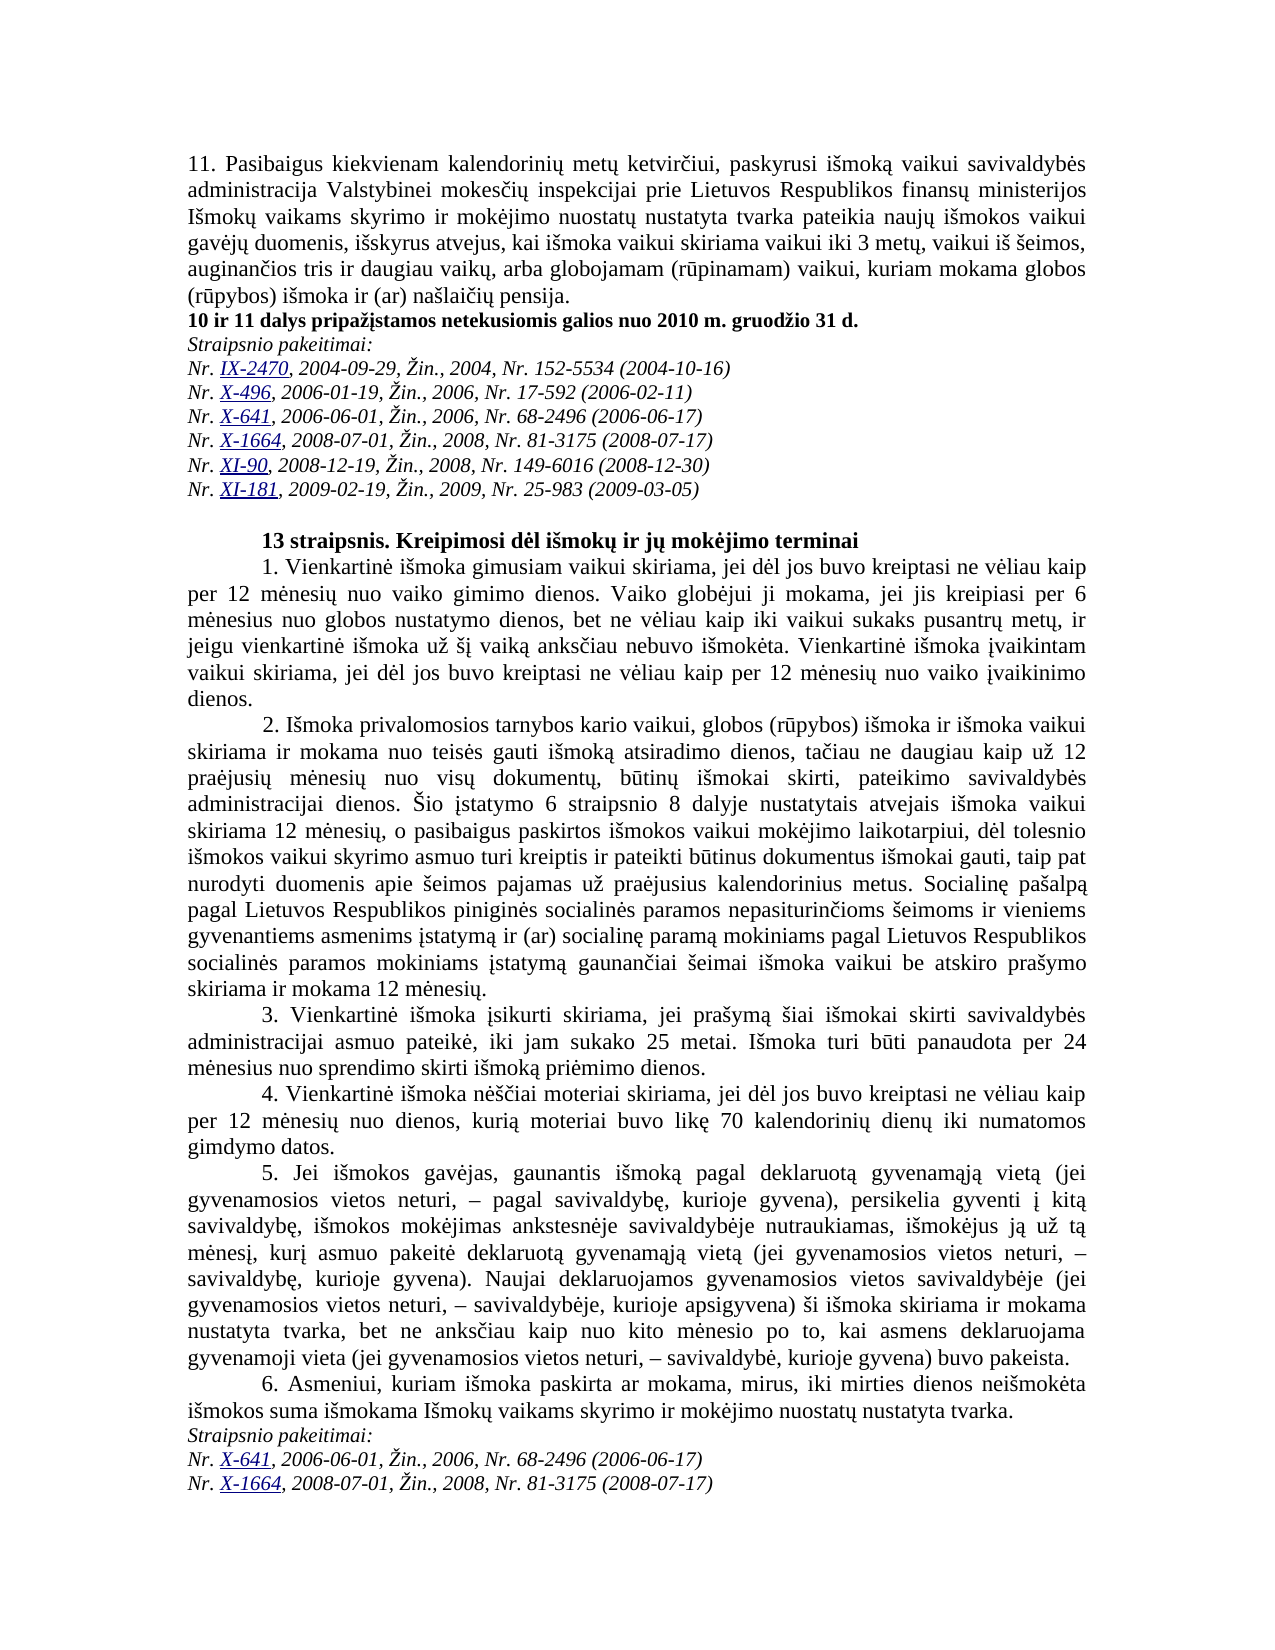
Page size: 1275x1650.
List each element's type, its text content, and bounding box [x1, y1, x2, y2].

text Nr. X-641, 2006-06-01, Žin., 2006, Nr. 68-2496 (2006-06-17) [187, 1447, 1087, 1471]
text 6. Asmeniui, kuriam išmoka paskirta ar mokama, mirus, iki mirties dienos neišmokėta išmokos suma išmokama Išmokų vaikams skyrimo ir mokėjimo nuostatų nustatyta tvarka. [187, 1370, 1087, 1423]
text 1. Vienkartinė išmoka gimusiam vaikui skiriama, jei dėl jos buvo kreiptasi ne vėliau kaip per 12 mėnesių nuo vaiko gimimo dienos. Vaiko globėjui ji mokama, jei jis kreipiasi per 6 mėnesius nuo globos nustatymo dienos, bet ne vėliau kaip iki vaikui sukaks pusantrų metų, ir jeigu vienkartinė išmoka už šį vaiką anksčiau nebuvo išmokėta. Vienkartinė išmoka įvaikintam vaikui skiriama, jei dėl jos buvo kreiptasi ne vėliau kaip per 12 mėnesių nuo vaiko įvaikinimo dienos. [187, 553, 1087, 711]
text 4. Vienkartinė išmoka nėščiai moteriai skiriama, jei dėl jos buvo kreiptasi ne vėliau kaip per 12 mėnesių nuo dienos, kurią moteriai buvo likę 70 kalendorinių dienų iki numatomos gimdymo datos. [187, 1080, 1087, 1159]
text 2. Išmoka privalomosios tarnybos kario vaikui, globos (rūpybos) išmoka ir išmoka vaikui skiriama ir mokama nuo teisės gauti išmoką atsiradimo dienos, tačiau ne daugiau kaip už 12 praėjusių mėnesių nuo visų dokumentų, būtinų išmokai skirti, pateikimo savivaldybės administracijai dienos. Šio įstatymo 6 straipsnio 8 dalyje nustatytais atvejais išmoka vaikui skiriama 12 mėnesių, o pasibaigus paskirtos išmokos vaikui mokėjimo laikotarpiui, dėl tolesnio išmokos vaikui skyrimo asmuo turi kreiptis ir pateikti būtinus dokumentus išmokai gauti, taip pat nurodyti duomenis apie šeimos pajamas už praėjusius kalendorinius metus. Socialinę pašalpą pagal Lietuvos Respublikos piniginės socialinės paramos nepasiturinčioms šeimoms ir vieniems gyvenantiems asmenims įstatymą ir (ar) socialinę paramą mokiniams pagal Lietuvos Respublikos socialinės paramos mokiniams įstatymą gaunančiai šeimai išmoka vaikui be atskiro prašymo skiriama ir mokama 12 mėnesių. [187, 711, 1087, 1001]
text 11. Pasibaigus kiekvienam kalendorinių metų ketvirčiui, paskyrusi išmoką vaikui savivaldybės administracija Valstybinei mokesčių inspekcijai prie Lietuvos Respublikos finansų ministerijos Išmokų vaikams skyrimo ir mokėjimo nuostatų nustatyta tvarka pateikia naujų išmokos vaikui gavėjų duomenis, išskyrus atvejus, kai išmoka vaikui skiriama vaikui iki 3 metų, vaikui iš šeimos, auginančios tris ir daugiau vaikų, arba globojamam (rūpinamam) vaikui, kuriam mokama globos (rūpybos) išmoka ir (ar) našlaičių pensija. [187, 150, 1087, 308]
text 5. Jei išmokos gavėjas, gaunantis išmoką pagal deklaruotą gyvenamąją vietą (jei gyvenamosios vietos neturi, – pagal savivaldybę, kurioje gyvena), persikelia gyventi į kitą savivaldybę, išmokos mokėjimas ankstesnėje savivaldybėje nutraukiamas, išmokėjus ją už tą mėnesį, kurį asmuo pakeitė deklaruotą gyvenamąją vietą (jei gyvenamosios vietos neturi, – savivaldybę, kurioje gyvena). Naujai deklaruojamos gyvenamosios vietos savivaldybėje (jei gyvenamosios vietos neturi, – savivaldybėje, kurioje apsigyvena) ši išmoka skiriama ir mokama nustatyta tvarka, bet ne anksčiau kaip nuo kito mėnesio po to, kai asmens deklaruojama gyvenamoji vieta (jei gyvenamosios vietos neturi, – savivaldybė, kurioje gyvena) buvo pakeista. [187, 1159, 1087, 1370]
text 3. Vienkartinė išmoka įsikurti skiriama, jei prašymą šiai išmokai skirti savivaldybės administracijai asmuo pateikė, iki jam sukako 25 metai. Išmoka turi būti panaudota per 24 mėnesius nuo sprendimo skirti išmoką priėmimo dienos. [187, 1001, 1087, 1080]
text 13 straipsnis. Kreipimosi dėl išmokų ir jų mokėjimo terminai [187, 527, 1087, 553]
text Nr. X-1664, 2008-07-01, Žin., 2008, Nr. 81-3175 (2008-07-17) [187, 1471, 1087, 1495]
text Straipsnio pakeitimai: [187, 332, 1087, 356]
text Nr. IX-2470, 2004-09-29, Žin., 2004, Nr. 152-5534 (2004-10-16) [187, 356, 1087, 380]
text Straipsnio pakeitimai: [187, 1423, 1087, 1447]
text Nr. XI-181, 2009-02-19, Žin., 2009, Nr. 25-983 (2009-03-05) [187, 477, 1087, 501]
text Nr. X-641, 2006-06-01, Žin., 2006, Nr. 68-2496 (2006-06-17) [187, 404, 1087, 428]
text Nr. X-496, 2006-01-19, Žin., 2006, Nr. 17-592 (2006-02-11) [187, 380, 1087, 404]
text Nr. XI-90, 2008-12-19, Žin., 2008, Nr. 149-6016 (2008-12-30) [187, 452, 1087, 477]
text Nr. X-1664, 2008-07-01, Žin., 2008, Nr. 81-3175 (2008-07-17) [187, 428, 1087, 452]
text 10 ir 11 dalys pripažįstamos netekusiomis galios nuo 2010 m. gruodžio 31 d. [187, 308, 1087, 332]
